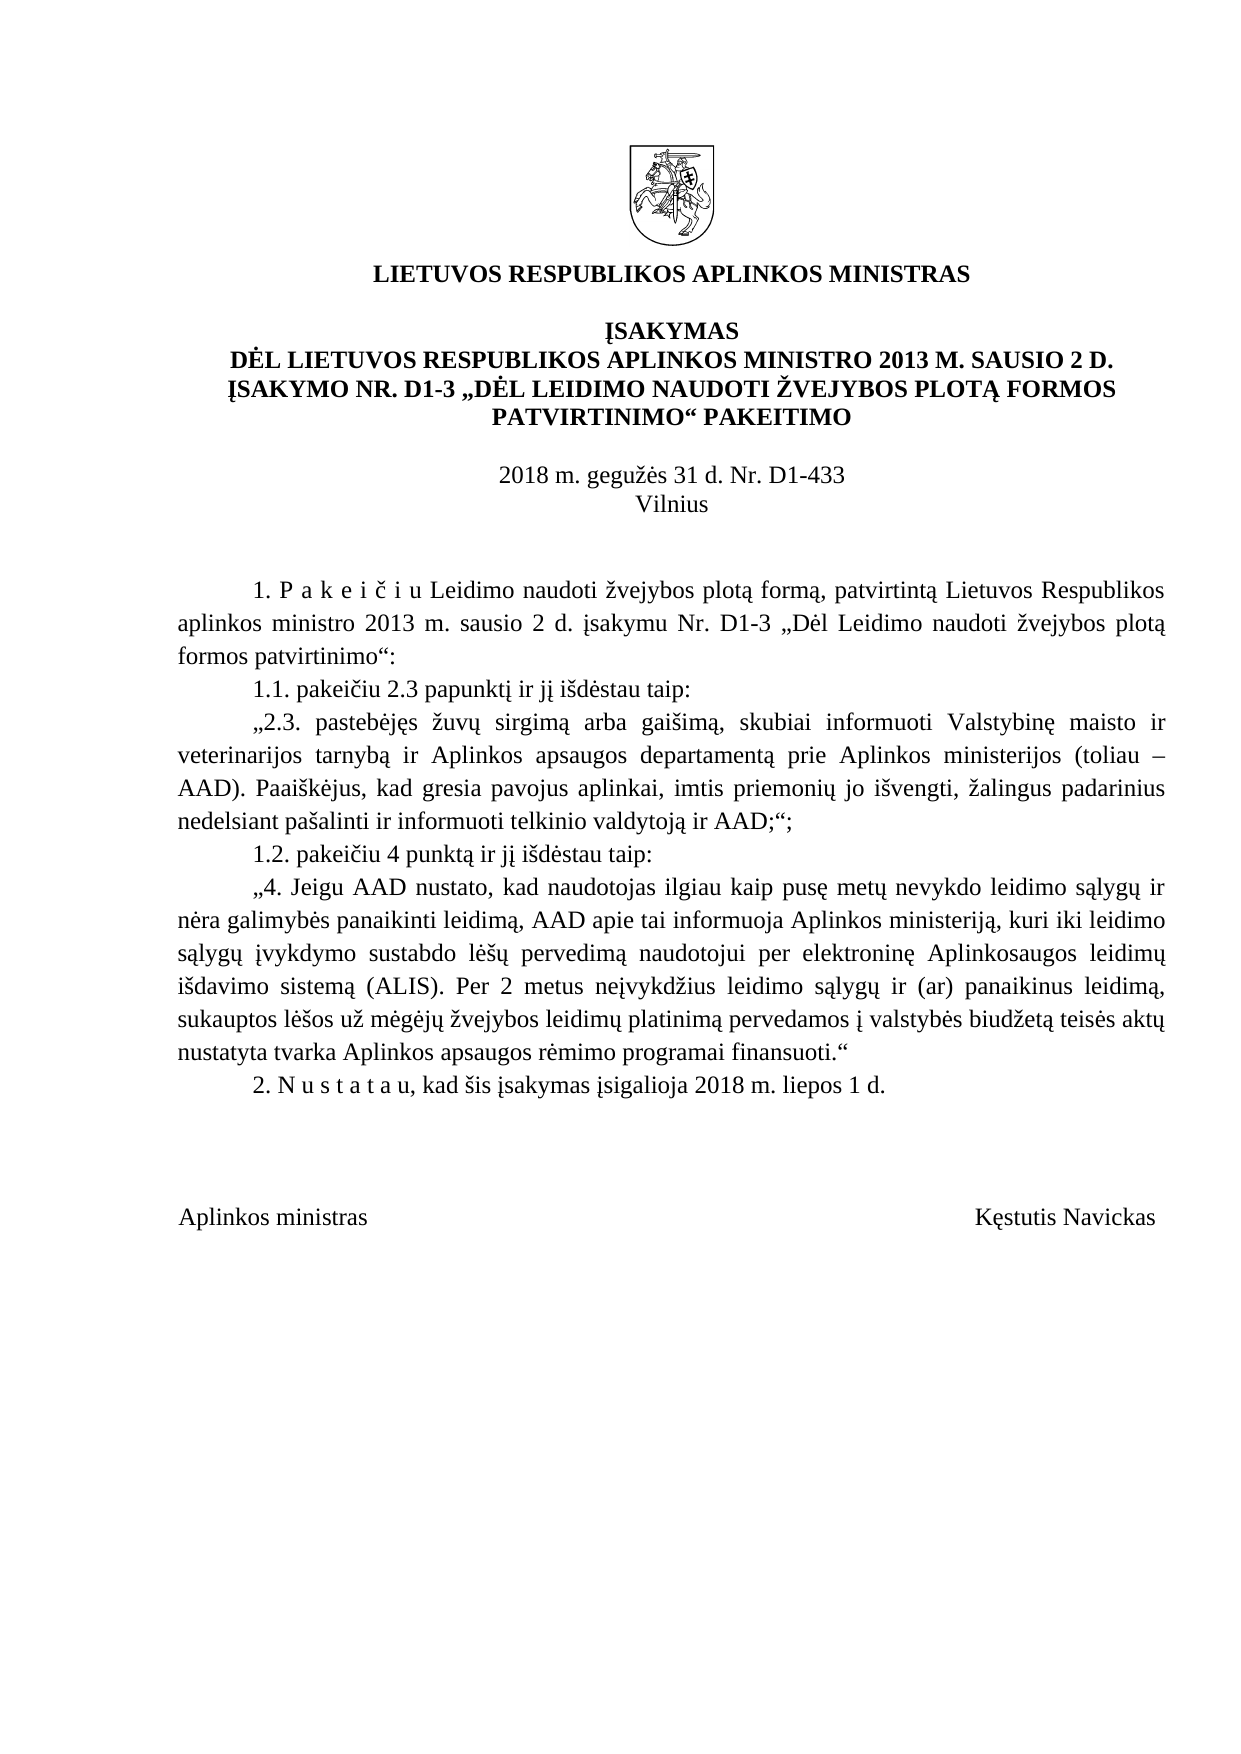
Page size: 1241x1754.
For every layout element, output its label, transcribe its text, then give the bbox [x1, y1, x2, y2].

text 2018 m. gegužės 31 d. Nr. D1-433 [177, 460, 1166, 489]
text „2.3. pastebėjęs žuvų sirgimą arba gaišimą, skubiai informuoti Valstybinę maisto ir veterinarijos tarnybą ir Aplinkos apsaugos departamentą prie Aplinkos ministerijos (toliau – AAD). Paaiškėjus, kad gresia pavojus aplinkai, imtis priemonių jo išvengti, žalingus padarinius nedelsiant pašalinti ir informuoti telkinio valdytoją ir AAD;“; [177, 707, 1166, 835]
text Vilnius [177, 489, 1166, 546]
text „4. Jeigu AAD nustato, kad naudotojas ilgiau kaip pusę metų nevykdo leidimo sąlygų ir nėra galimybės panaikinti leidimą, AAD apie tai informuoja Aplinkos ministeriją, kuri iki leidimo sąlygų įvykdymo sustabdo lėšų pervedimą naudotojui per elektroninę Aplinkosaugos leidimų išdavimo sistemą (ALIS). Per 2 metus neįvykdžius leidimo sąlygų ir (ar) panaikinus leidimą, sukauptos lėšos už mėgėjų žvejybos leidimų platinimą pervedamos į valstybės biudžetą teisės aktų nustatyta tvarka Aplinkos apsaugos rėmimo programai finansuoti.“ [177, 872, 1166, 1066]
text DĖL LIETUVOS RESPUBLIKOS APLINKOS MINISTRO 2013 M. SAUSIO 2 D. ĮSAKYMO NR. D1-3 „DĖL LEIDIMO NAUDOTI ŽVEJYBOS PLOTĄ FORMOS PATVIRTINIMO“ PAKEITIMO [177, 345, 1166, 431]
text 1. P a k e i č i u Leidimo naudoti žvejybos plotą formą, patvirtintą Lietuvos Respublikos aplinkos ministro 2013 m. sausio 2 d. įsakymu Nr. D1-3 „Dėl Leidimo naudoti žvejybos plotą formos patvirtinimo“: [177, 575, 1166, 670]
text ĮSAKYMAS [177, 316, 1166, 345]
text 1.2. pakeičiu 4 punktą ir jį išdėstau taip: [177, 839, 1166, 868]
text 2. N u s t a t a u, kad šis įsakymas įsigalioja 2018 m. liepos 1 d. [177, 1070, 1166, 1099]
text LIETUVOS RESPUBLIKOS APLINKOS MINISTRAS [177, 259, 1166, 287]
text 1.1. pakeičiu 2.3 papunktį ir jį išdėstau taip: [177, 674, 1166, 703]
text Aplinkos ministras Kęstutis Navickas [178, 1202, 1163, 1231]
